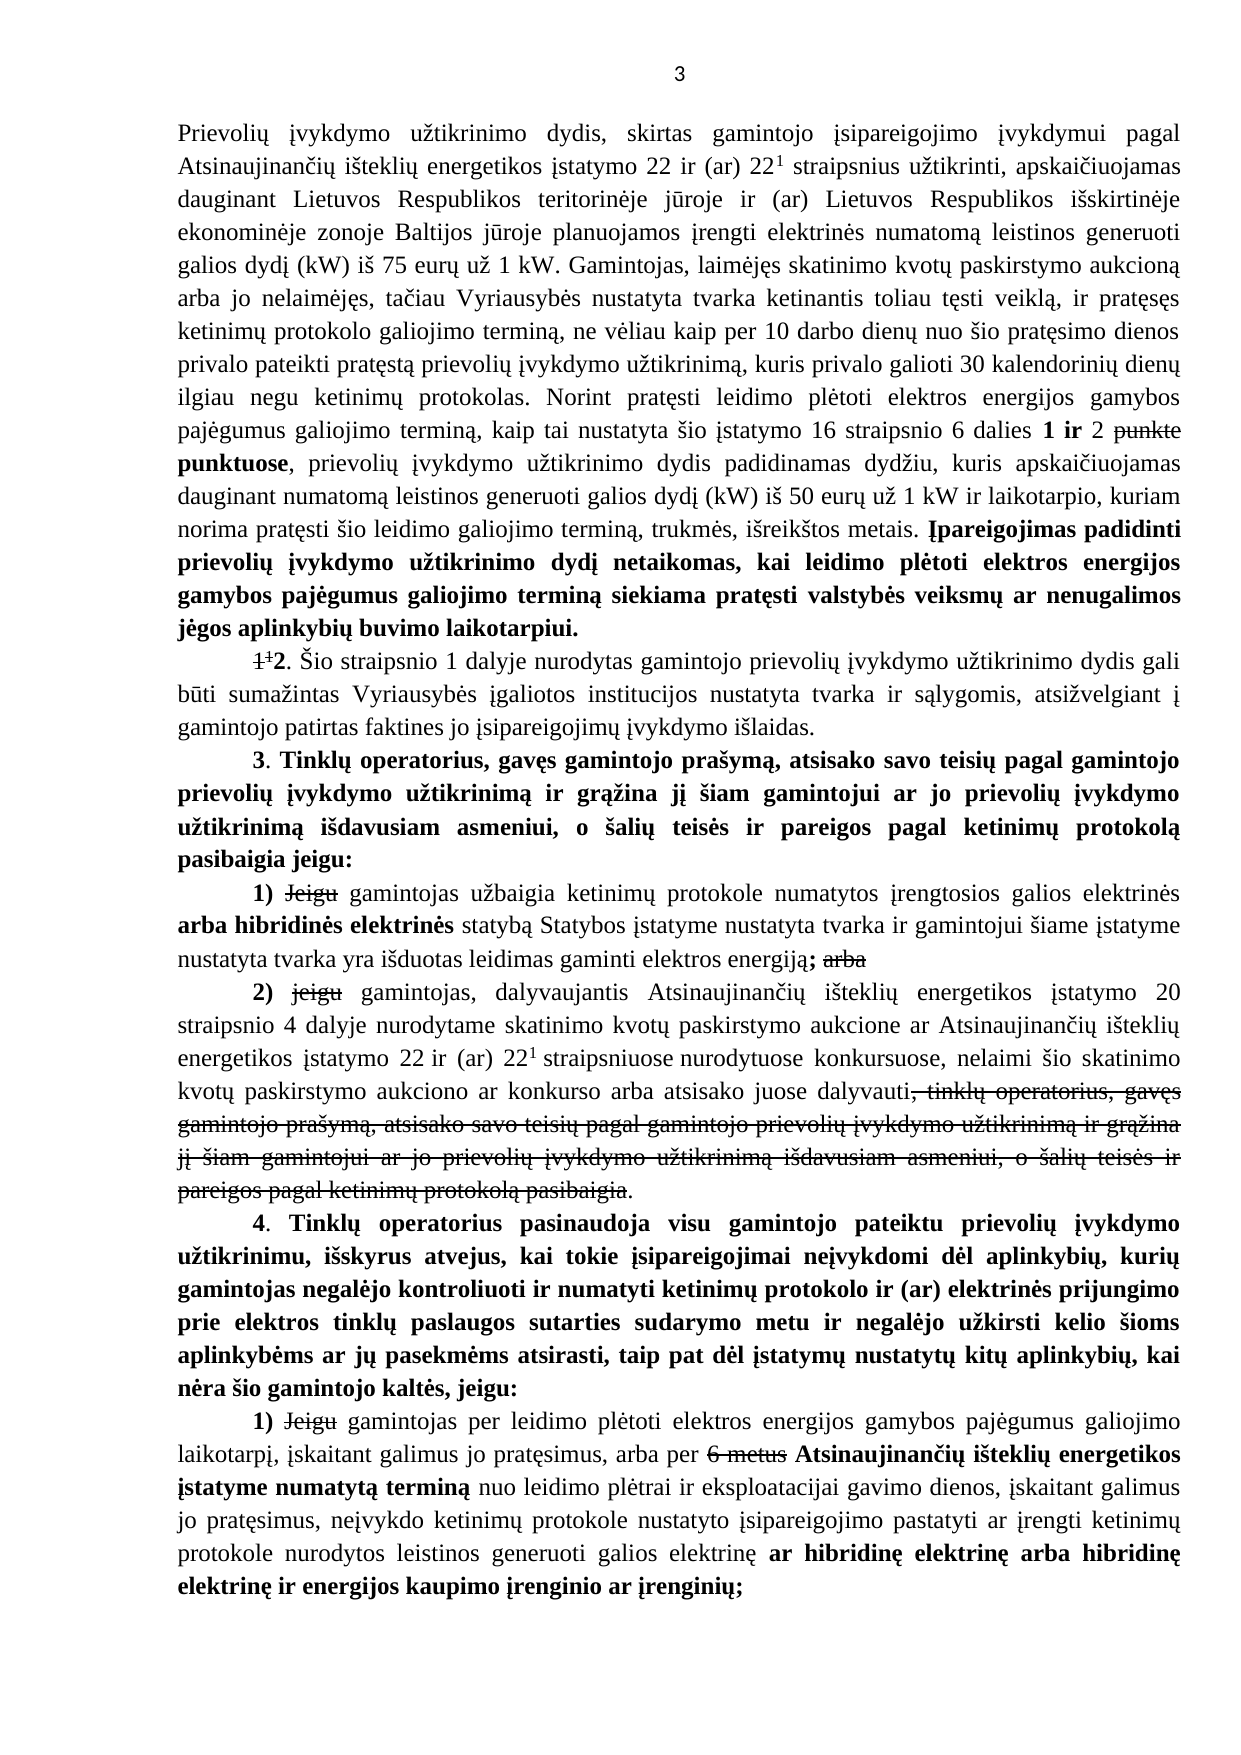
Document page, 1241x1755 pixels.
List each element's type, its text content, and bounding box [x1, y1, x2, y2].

text 1) Jeigu gamintojas užbaigia ketinimų protokole numatytos įrengtosios galios elektrinės arba hibridinės elektrinės statybą Statybos įstatyme nustatyta tvarka ir gamintojui šiame įstatyme nustatyta tvarka yra išduotas leidimas gaminti elektros energiją; arba [177, 878, 1181, 972]
text 2) jeigu gamintojas, dalyvaujantis Atsinaujinančių išteklių energetikos įstatymo 20 straipsnio 4 dalyje nurodytame skatinimo kvotų paskirstymo aukcione ar Atsinaujinančių išteklių energetikos įstatymo 22 ir (ar) 221 straipsniuose nurodytuose konkursuose, nelaimi šio skatinimo kvotų paskirstymo aukciono ar konkurso arba atsisako juose dalyvauti, tinklų operatorius, gavęs gamintojo prašymą, atsisako savo teisių pagal gamintojo prievolių įvykdymo užtikrinimą ir grąžina jį šiam gamintojui ar jo prievolių įvykdymo užtikrinimą išdavusiam asmeniui, o šalių teisės ir pareigos pagal ketinimų protokolą pasibaigia. [177, 1159, 1181, 1203]
text 2) jeigu gamintojas, dalyvaujantis Atsinaujinančių išteklių energetikos įstatymo 20 straipsnio 4 dalyje nurodytame skatinimo kvotų paskirstymo aukcione ar Atsinaujinančių išteklių energetikos įstatymo 22 ir (ar) 221 straipsniuose nurodytuose konkursuose, nelaimi šio skatinimo kvotų paskirstymo aukciono ar konkurso arba atsisako juose dalyvauti, tinklų operatorius, gavęs gamintojo prašymą, atsisako savo teisių pagal gamintojo prievolių įvykdymo užtikrinimą ir grąžina jį šiam gamintojui ar jo prievolių įvykdymo užtikrinimą išdavusiam asmeniui, o šalių teisės ir pareigos pagal ketinimų protokolą pasibaigia. [177, 977, 1181, 1124]
text 1) Jeigu gamintojas per leidimo plėtoti elektros energijos gamybos pajėgumus galiojimo laikotarpį, įskaitant galimus jo pratęsimus, arba per 6 metus Atsinaujinančių išteklių energetikos įstatyme numatytą terminą nuo leidimo plėtrai ir eksploatacijai gavimo dienos, įskaitant galimus jo pratęsimus, neįvykdo ketinimų protokole nustatyto įsipareigojimo pastatyti ar įrengti ketinimų protokole nurodytos leistinos generuoti galios elektrinę ar hibridinę elektrinę arba hibridinę elektrinę ir energijos kaupimo įrenginio ar įrenginių; [177, 1406, 1181, 1600]
text Prievolių įvykdymo užtikrinimo dydis, skirtas gamintojo įsipareigojimo įvykdymui pagal Atsinaujinančių išteklių energetikos įstatymo 22 ir (ar) 221 straipsnius užtikrinti, apskaičiuojamas dauginant Lietuvos Respublikos teritorinėje jūroje ir (ar) Lietuvos Respublikos išskirtinėje ekonominėje zonoje Baltijos jūroje planuojamos įrengti elektrinės numatomą leistinos generuoti galios dydį (kW) iš 75 eurų už 1 kW. Gamintojas, laimėjęs skatinimo kvotų paskirstymo aukcioną arba jo nelaimėjęs, tačiau Vyriausybės nustatyta tvarka ketinantis toliau tęsti veiklą, ir pratęsęs ketinimų protokolo galiojimo terminą, ne vėliau kaip per 10 darbo dienų nuo šio pratęsimo dienos privalo pateikti pratęstą prievolių įvykdymo užtikrinimą, kuris privalo galioti 30 kalendorinių dienų ilgiau negu ketinimų protokolas. Norint pratęsti leidimo plėtoti elektros energijos gamybos pajėgumus galiojimo terminą, kaip tai nustatyta šio įstatymo 16 straipsnio 6 dalies 1 ir 2 punkte punktuose, prievolių įvykdymo užtikrinimo dydis padidinamas dydžiu, kuris apskaičiuojamas dauginant numatomą leistinos generuoti galios dydį (kW) iš 50 eurų už 1 kW ir laikotarpio, kuriam norima pratęsti šio leidimo galiojimo terminą, trukmės, išreikštos metais. Įpareigojimas padidinti prievolių įvykdymo užtikrinimo dydį netaikomas, kai leidimo plėtoti elektros energijos gamybos pajėgumus galiojimo terminą siekiama pratęsti valstybės veiksmų ar nenugalimos jėgos aplinkybių buvimo laikotarpiui. [177, 118, 1181, 642]
text 3. Tinklų operatorius, gavęs gamintojo prašymą, atsisako savo teisių pagal gamintojo prievolių įvykdymo užtikrinimą ir grąžina jį šiam gamintojui ar jo prievolių įvykdymo užtikrinimą išdavusiam asmeniui, o šalių teisės ir pareigos pagal ketinimų protokolą pasibaigia jeigu: [177, 746, 1181, 873]
text 112. Šio straipsnio 1 dalyje nurodytas gamintojo prievolių įvykdymo užtikrinimo dydis gali būti sumažintas Vyriausybės įgaliotos institucijos nustatyta tvarka ir sąlygomis, atsižvelgiant į gamintojo patirtas faktines jo įsipareigojimų įvykdymo išlaidas. [177, 646, 1181, 741]
text 2) jeigu gamintojas, dalyvaujantis Atsinaujinančių išteklių energetikos įstatymo 20 straipsnio 4 dalyje nurodytame skatinimo kvotų paskirstymo aukcione ar Atsinaujinančių išteklių energetikos įstatymo 22 ir (ar) 221 straipsniuose nurodytuose konkursuose, nelaimi šio skatinimo kvotų paskirstymo aukciono ar konkurso arba atsisako juose dalyvauti, tinklų operatorius, gavęs gamintojo prašymą, atsisako savo teisių pagal gamintojo prievolių įvykdymo užtikrinimą ir grąžina jį šiam gamintojui ar jo prievolių įvykdymo užtikrinimą išdavusiam asmeniui, o šalių teisės ir pareigos pagal ketinimų protokolą pasibaigia. [177, 1125, 1181, 1157]
text 4. Tinklų operatorius pasinaudoja visu gamintojo pateiktu prievolių įvykdymo užtikrinimu, išskyrus atvejus, kai tokie įsipareigojimai neįvykdomi dėl aplinkybių, kurių gamintojas negalėjo kontroliuoti ir numatyti ketinimų protokolo ir (ar) elektrinės prijungimo prie elektros tinklų paslaugos sutarties sudarymo metu ir negalėjo užkirsti kelio šioms aplinkybėms ar jų pasekmėms atsirasti, taip pat dėl įstatymų nustatytų kitų aplinkybių, kai nėra šio gamintojo kaltės, jeigu: [177, 1208, 1181, 1402]
